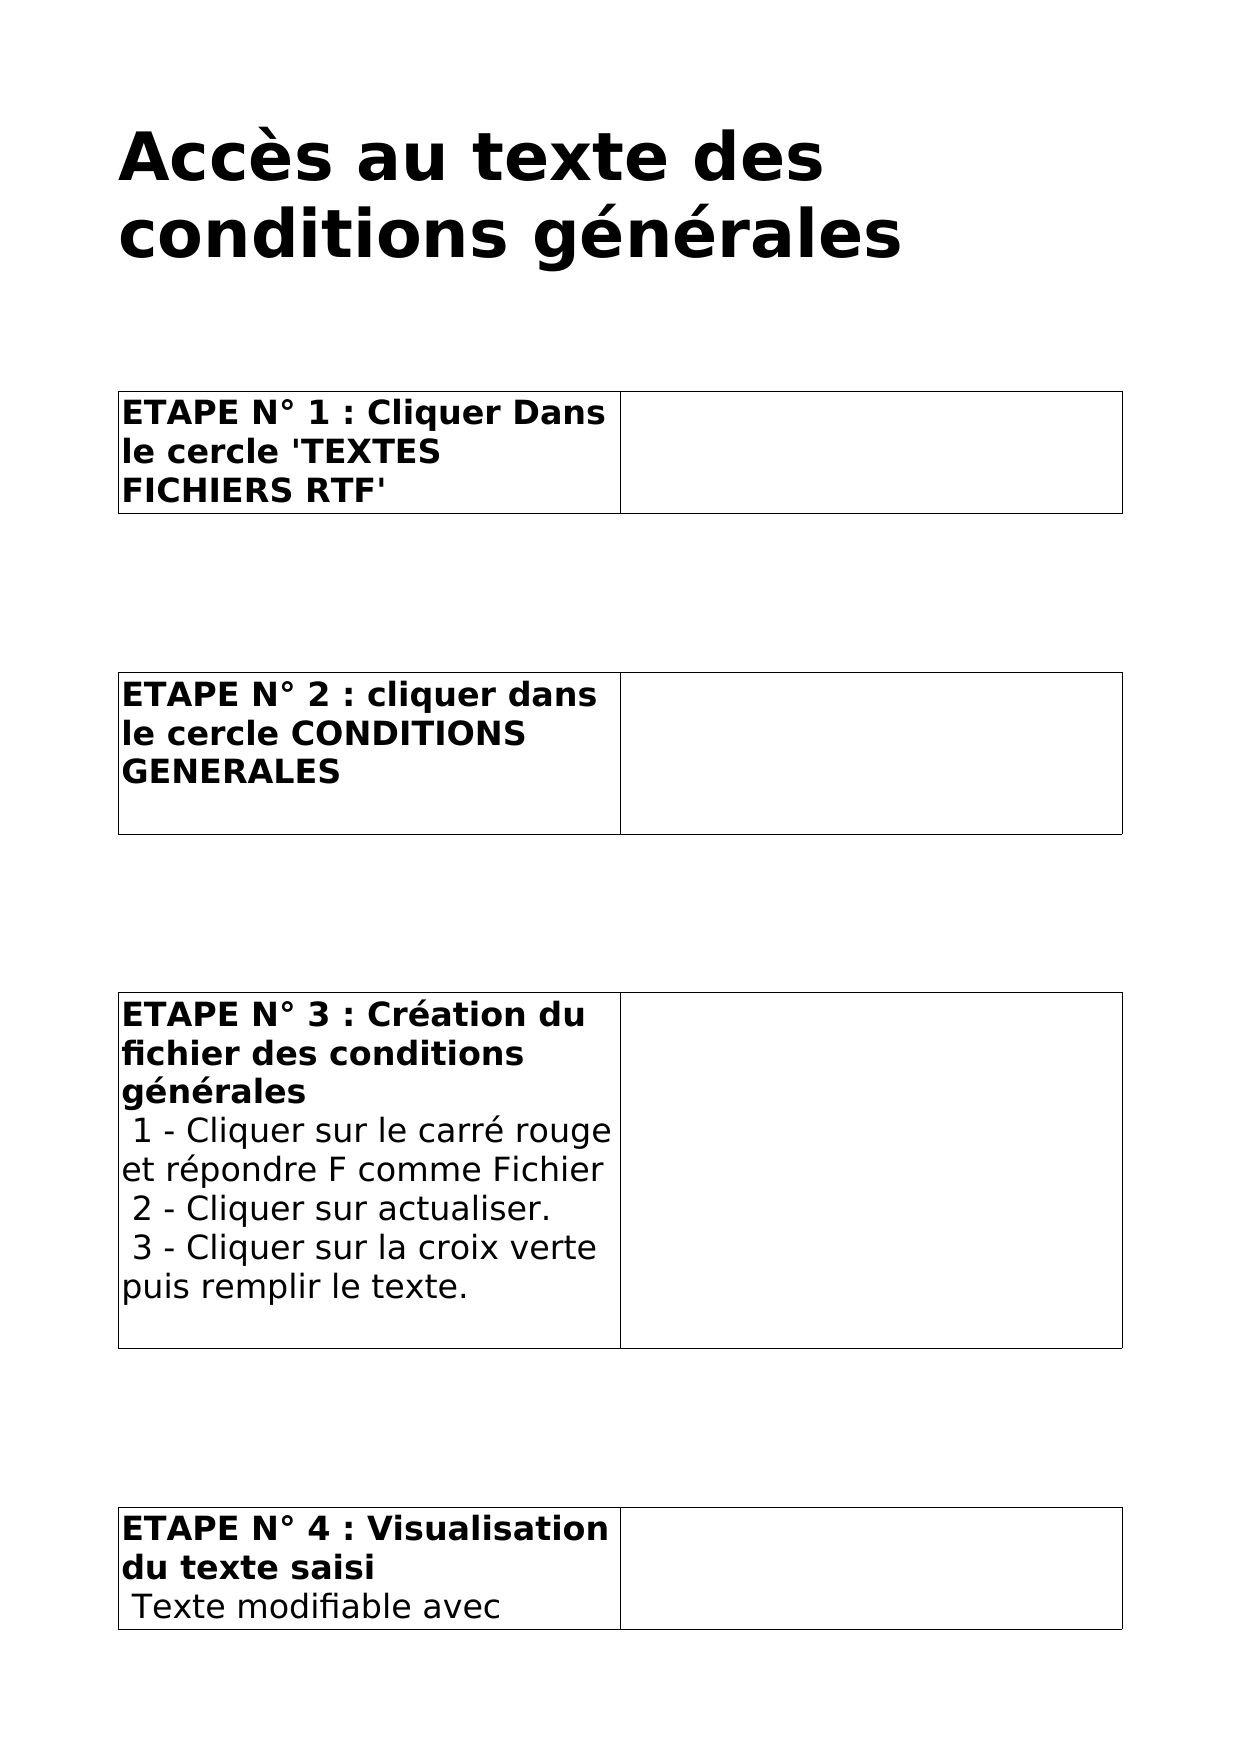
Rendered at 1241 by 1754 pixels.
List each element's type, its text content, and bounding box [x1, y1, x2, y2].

table_header ETAPE N° 4 : Visualisation du texte saisi Texte modifiable avec [119, 1508, 620, 1629]
table_header [621, 1508, 1122, 1629]
table_header [621, 993, 1122, 1348]
table_header ETAPE N° 2 : cliquer dans le cercle CONDITIONS GENERALES [119, 673, 620, 833]
table_header [621, 673, 1122, 833]
subtitle Accès au texte des conditions générales [118, 118, 1122, 273]
table_header ETAPE N° 1 : Cliquer Dans le cercle 'TEXTES FICHIERS RTF' [119, 392, 620, 513]
table_header [621, 392, 1122, 513]
table_header ETAPE N° 3 : Création du fichier des conditions générales 1 - Cliquer sur le carré rouge et répondre F comme Fichier 2 - Cliquer sur actualiser. 3 - Cliquer sur la croix verte puis remplir le texte. [119, 993, 620, 1348]
